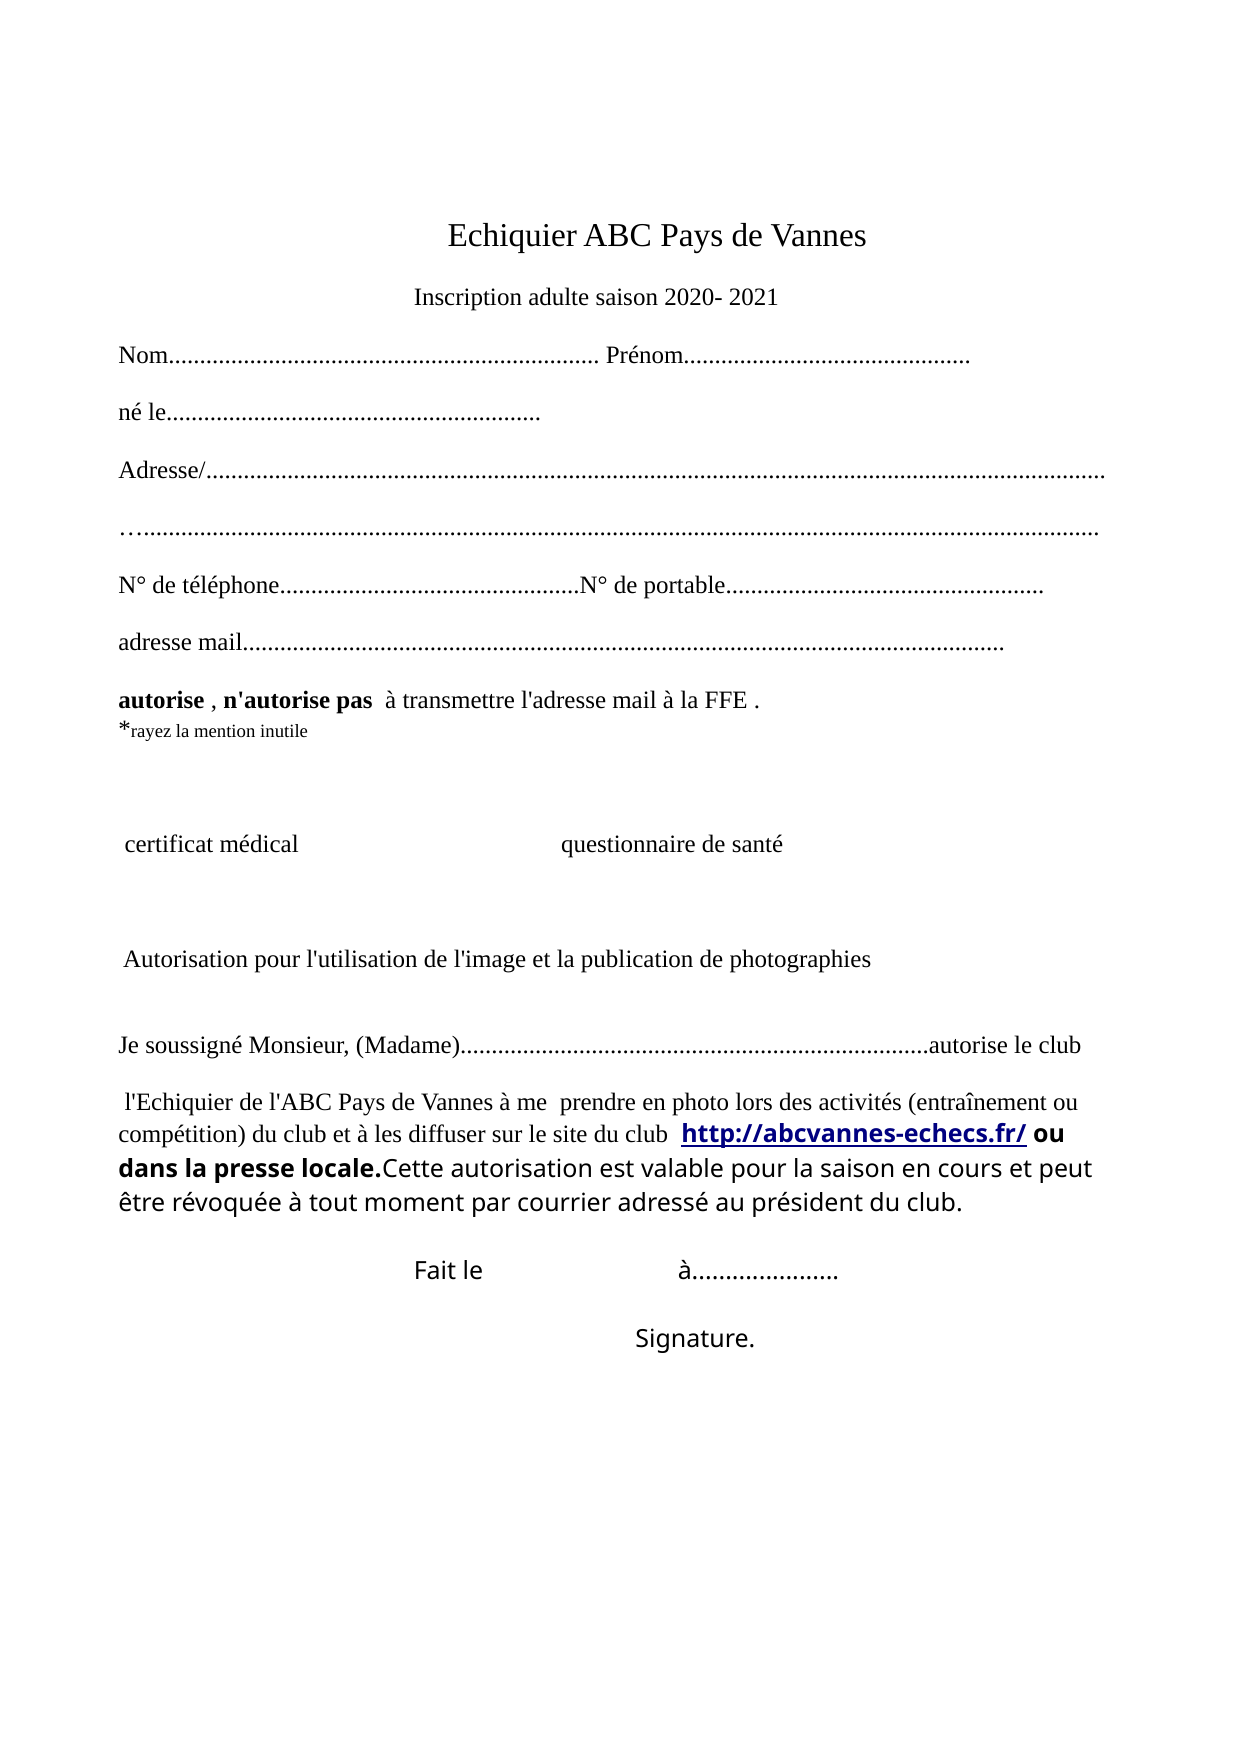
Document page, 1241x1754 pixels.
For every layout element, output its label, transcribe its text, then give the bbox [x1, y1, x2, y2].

text né le............................................................ [118, 397, 1122, 426]
text Je soussigné Monsieur, (Madame)...........................................................................autorise le club [118, 1030, 1122, 1059]
text Signature. [118, 1321, 1122, 1354]
text Nom..................................................................... Prénom.............................................. [118, 340, 1122, 369]
text Inscription adulte saison 2020- 2021 [118, 282, 1122, 311]
text *rayez la mention inutile [118, 714, 1122, 742]
text Adresse/................................................................................................................................................ [118, 455, 1122, 484]
text autorise , n'autorise pas à transmettre l'adresse mail à la FFE . [118, 685, 1122, 714]
text Autorisation pour l'utilisation de l'image et la publication de photographies [118, 944, 1122, 972]
text adresse mail.......................................................................................................................... [118, 627, 1122, 656]
text l'Echiquier de l'ABC Pays de Vannes à me prendre en photo lors des activités (entraînement ou compétition) du club et à les diffuser sur le site du club http://abcvannes-echecs.fr/ ou dans la presse locale.Cette autorisation est valable pour la saison en cours et peut être révoquée à tout moment par courrier adressé au président du club. [118, 1087, 1122, 1218]
text …......................................................................................................................................................... [118, 512, 1122, 541]
text Echiquier ABC Pays de Vannes [118, 215, 1122, 254]
text certificat médical questionnaire de santé [118, 829, 1122, 857]
text N° de téléphone................................................N° de portable................................................... [118, 570, 1122, 599]
text Fait le à...................... [118, 1252, 1122, 1286]
